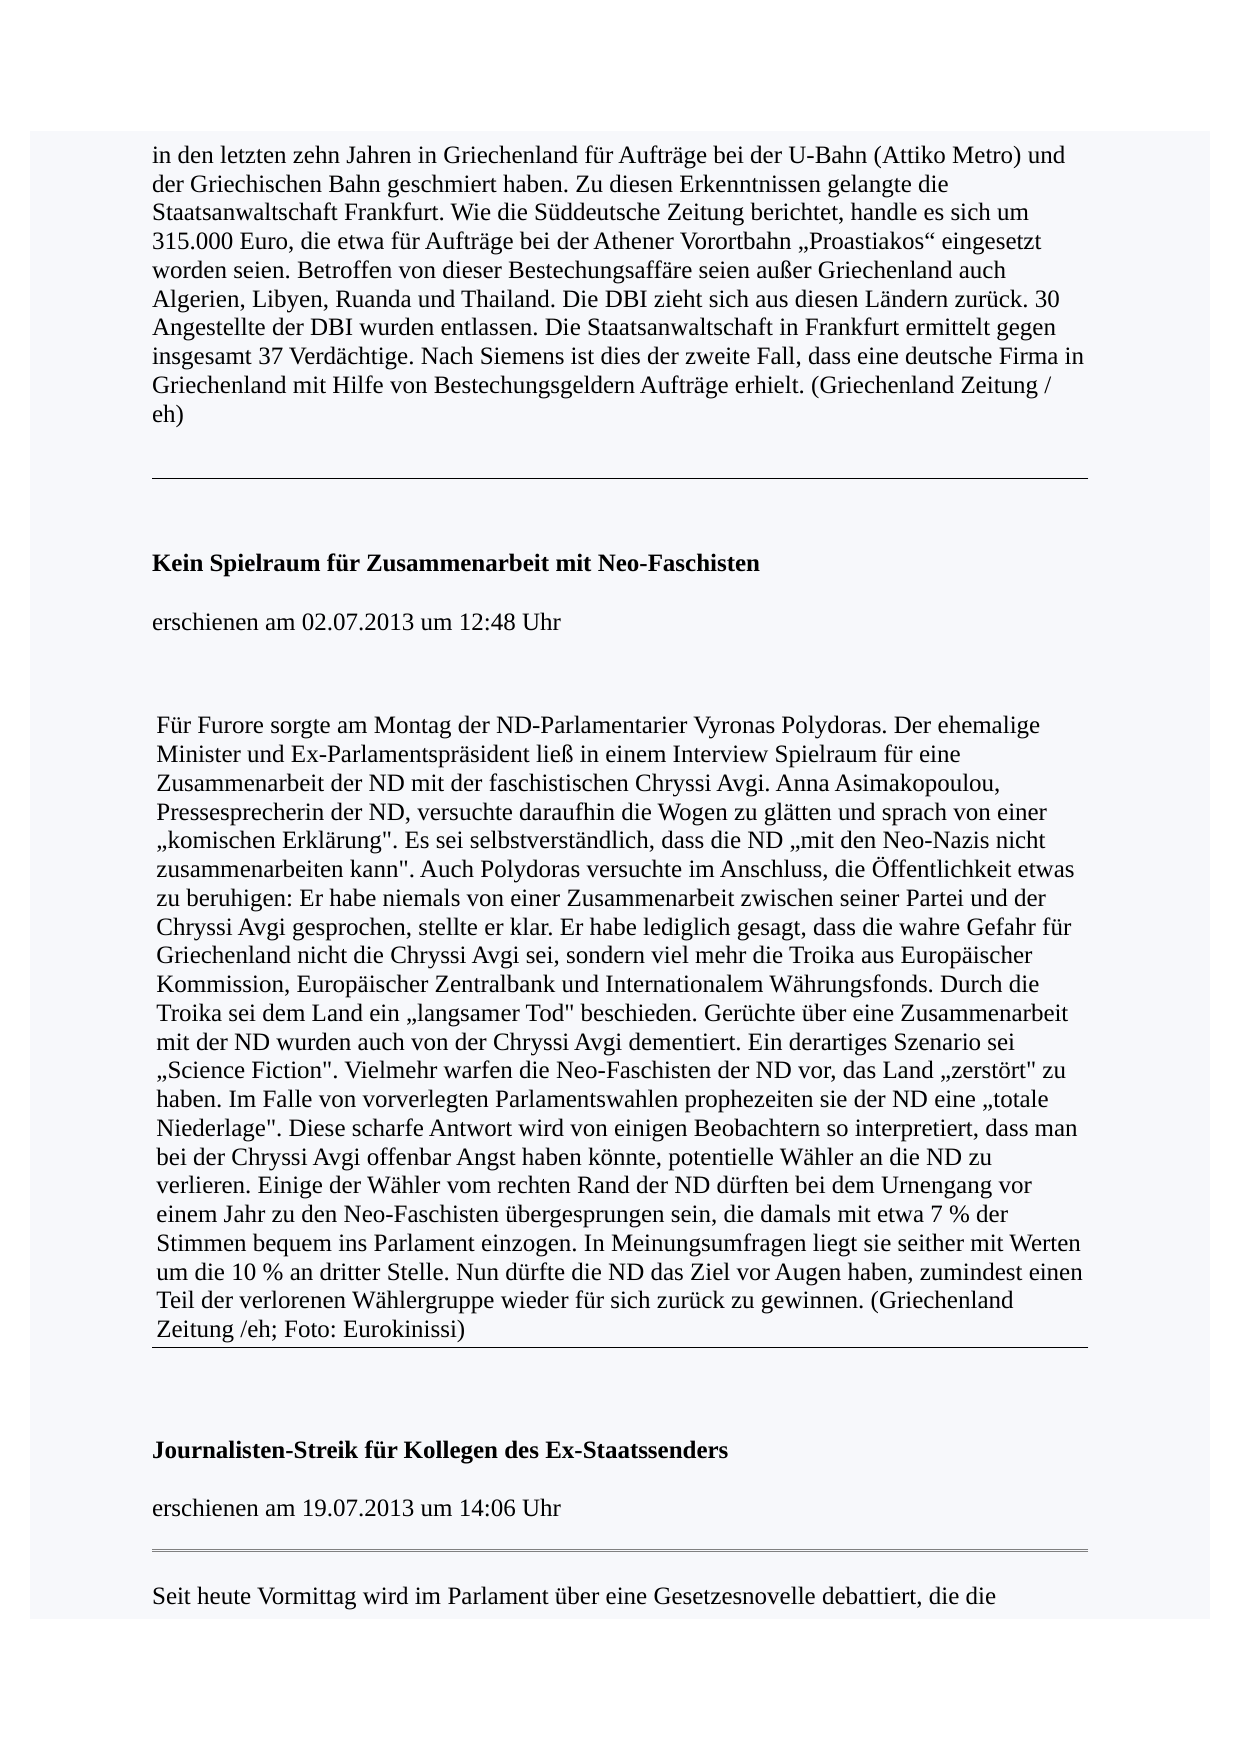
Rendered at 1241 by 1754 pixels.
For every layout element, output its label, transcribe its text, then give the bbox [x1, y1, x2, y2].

table_header [30, 131, 143, 1619]
table_header [18, 118, 1222, 1631]
table_header in den letzten zehn Jahren in Griechenland für Aufträge bei der U-Bahn (Attiko Metro) und der Griechischen Bahn geschmiert haben. Zu diesen Erkenntnissen gelangte die Staatsanwaltschaft Frankfurt. Wie die Süddeutsche Zeitung berichtet, handle es sich um 315.000 Euro, die etwa für Aufträge bei der Athener Vorortbahn „Proastiakos“ eingesetzt worden seien. Betroffen von dieser Bestechungsaffäre seien außer Griechenland auch Algerien, Libyen, Ruanda und Thailand. Die DBI zieht sich aus diesen Ländern zurück. 30 Angestellte der DBI wurden entlassen. Die Staatsanwaltschaft in Frankfurt ermittelt gegen insgesamt 37 Verdächtige. Nach Siemens ist dies der zweite Fall, dass eine deutsche Firma in Griechenland mit Hilfe von Bestechungsgeldern Aufträge erhielt. (Griechenland Zeitung / eh) Kein Spielraum für Zusammenarbeit mit Neo-Faschisten erschienen am 02.07.2013 um 12:48 Uhr Für Furore sorgte am Montag der ND-Parlamentarier Vyronas Polydoras. Der ehemalige Minister und Ex-Parlamentspräsident ließ in einem Interview Spielraum für eine Zusammenarbeit der ND mit der faschistischen Chryssi Avgi. Anna Asimakopoulou, Pressesprecherin der ND, versuchte daraufhin die Wogen zu glätten und sprach von einer „komischen Erklärung". Es sei selbstverständlich, dass die ND „mit den Neo-Nazis nicht zusammenarbeiten kann". Auch Polydoras versuchte im Anschluss, die Öffentlichkeit etwas zu beruhigen: Er habe niemals von einer Zusammenarbeit zwischen seiner Partei und der Chryssi Avgi gesprochen, stellte er klar. Er habe lediglich gesagt, dass die wahre Gefahr für Griechenland nicht die Chryssi Avgi sei, sondern viel mehr die Troika aus Europäischer Kommission, Europäischer Zentralbank und Internationalem Währungsfonds. Durch die Troika sei dem Land ein „langsamer Tod" beschieden. Gerüchte über eine Zusammenarbeit mit der ND wurden auch von der Chryssi Avgi dementiert. Ein derartiges Szenario sei „Science Fiction". Vielmehr warfen die Neo-Faschisten der ND vor, das Land „zerstört" zu haben. Im Falle von vorverlegten Parlamentswahlen prophezeiten sie der ND eine „totale Niederlage". Diese scharfe Antwort wird von einigen Beobachtern so interpretiert, dass man bei der Chryssi Avgi offenbar Angst haben könnte, potentielle Wähler an die ND zu verlieren. Einige der Wähler vom rechten Rand der ND dürften bei dem Urnengang vor einem Jahr zu den Neo-Faschisten übergesprungen sein, die damals mit etwa 7 % der Stimmen bequem ins Parlament einzogen. In Meinungsumfragen liegt sie seither mit Werten um die 10 % an dritter Stelle. Nun dürfte die ND das Ziel vor Augen haben, zumindest einen Teil der verlorenen Wählergruppe wieder für sich zurück zu gewinnen. (Griechenland Zeitung /eh; Foto: Eurokinissi) Journalisten-Streik für Kollegen des Ex-Staatssenders erschienen am 19.07.2013 um 14:06 Uhr Seit heute Vormittag wird im Parlament über eine Gesetzesnovelle debattiert, die die [143, 131, 1098, 1619]
table_header [1098, 131, 1210, 1619]
